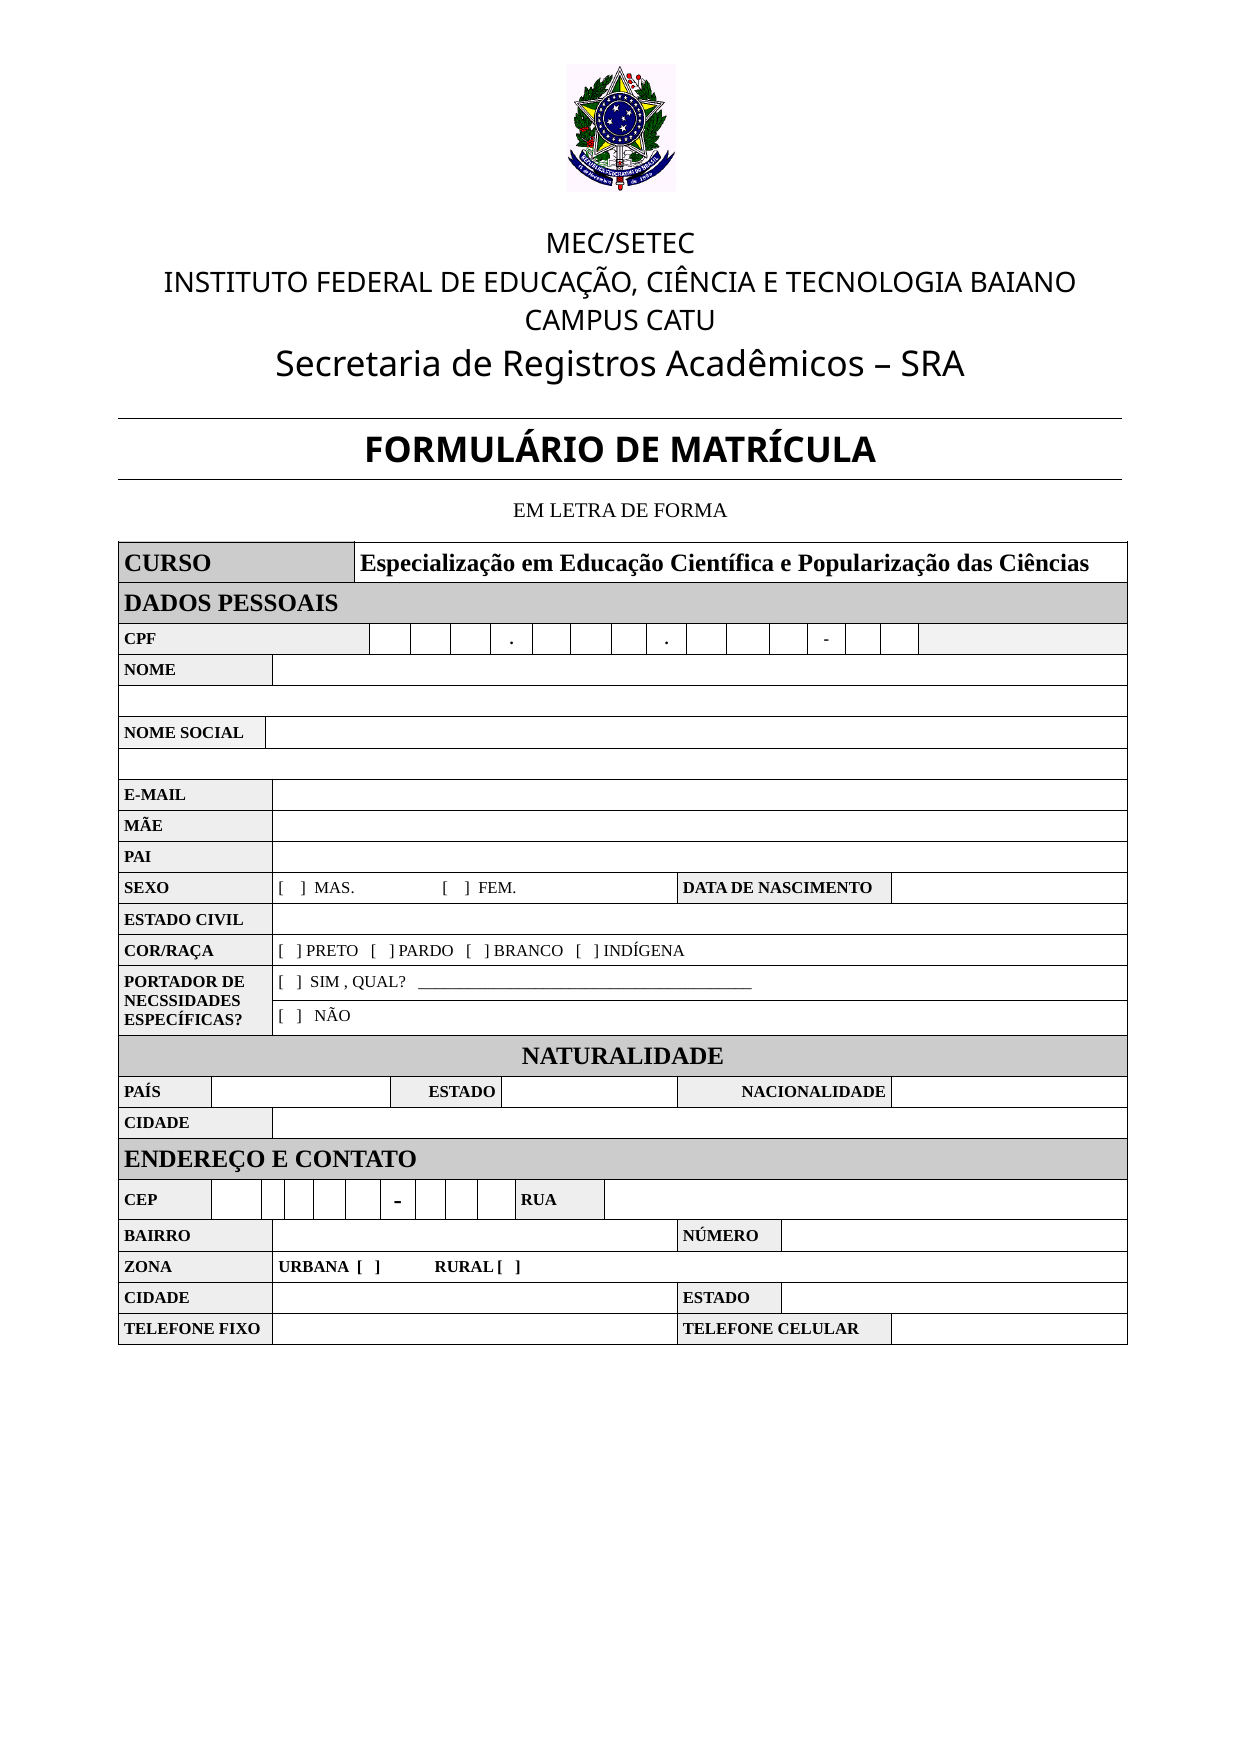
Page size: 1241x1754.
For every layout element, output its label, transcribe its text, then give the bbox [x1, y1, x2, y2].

table_cell ESTADO [391, 1077, 501, 1107]
table_cell PORTADOR DE NECSSIDADES ESPECÍFICAS? [119, 966, 272, 1035]
table_cell [411, 624, 450, 654]
table_cell [ ] SIM , QUAL? ________________________________________ [273, 966, 1127, 1000]
table_cell [273, 655, 1127, 685]
table_cell NATURALIDADE [119, 1036, 1127, 1076]
table_cell [262, 1180, 284, 1219]
table_cell [273, 1283, 677, 1313]
table_cell [881, 624, 918, 654]
table_cell ESTADO CIVIL [119, 904, 272, 934]
table_cell TELEFONE FIXO [119, 1314, 272, 1344]
table_cell . [647, 624, 686, 654]
table_cell [782, 1220, 1127, 1251]
text INSTITUTO FEDERAL DE EDUCAÇÃO, CIÊNCIA E TECNOLOGIA BAIANO [118, 262, 1122, 300]
table_cell - [808, 624, 845, 654]
text CAMPUS CATU [118, 300, 1122, 338]
table_cell [416, 1180, 445, 1219]
table_cell DATA DE NASCIMENTO [678, 873, 891, 903]
table_cell [273, 904, 1127, 934]
table_cell [273, 1314, 677, 1344]
table_cell [273, 1108, 1127, 1138]
table_cell DADOS PESSOAIS [119, 583, 1127, 623]
table_cell . [491, 624, 532, 654]
table_cell [478, 1180, 515, 1219]
table_header CURSO [119, 543, 354, 582]
table_cell [446, 1180, 477, 1219]
table_cell [273, 811, 1127, 841]
table_cell PAÍS [119, 1077, 211, 1107]
table_cell NÚMERO [678, 1220, 781, 1251]
text Secretaria de Registros Acadêmicos – SRA [118, 338, 1122, 387]
table_cell [370, 624, 410, 654]
table_cell [612, 624, 646, 654]
table_cell NOME [119, 655, 272, 685]
table_cell URBANA [ ] RURAL [ ] [273, 1252, 1127, 1282]
table_cell [782, 1283, 1127, 1313]
table_cell ENDEREÇO E CONTATO [119, 1139, 1127, 1179]
table_cell MÃE [119, 811, 272, 841]
table_cell [212, 1077, 390, 1107]
table_cell CIDADE [119, 1283, 272, 1313]
table_cell CEP [119, 1180, 211, 1219]
table_cell [687, 624, 726, 654]
table_cell PAI [119, 842, 272, 872]
text MEC/SETEC [118, 223, 1122, 262]
table_cell COR/RAÇA [119, 935, 272, 965]
table_cell CIDADE [119, 1108, 272, 1138]
table_cell [ ] PRETO [ ] PARDO [ ] BRANCO [ ] INDÍGENA [273, 935, 1127, 965]
table_cell SEXO [119, 873, 272, 903]
table_cell [533, 624, 570, 654]
table_cell [ ] MAS. [ ] FEM. [273, 873, 677, 903]
table_cell ZONA [119, 1252, 272, 1282]
table_cell NACIONALIDADE [678, 1077, 891, 1107]
table_cell [846, 624, 880, 654]
table_cell [285, 1180, 313, 1219]
table_cell [273, 780, 1127, 810]
table_cell [571, 624, 611, 654]
table_cell ESTADO [678, 1283, 781, 1313]
table_cell RUA [516, 1180, 604, 1219]
table_cell [605, 1180, 1127, 1219]
table_cell [892, 873, 1127, 903]
table_cell [212, 1180, 261, 1219]
table_cell TELEFONE CELULAR [678, 1314, 891, 1344]
table_cell [892, 1314, 1127, 1344]
table_cell [119, 749, 1127, 778]
table_cell NOME SOCIAL [119, 717, 265, 747]
table_cell [273, 842, 1127, 872]
table_cell [770, 624, 807, 654]
table_header FORMULÁRIO DE MATRÍCULA [118, 419, 1122, 478]
text EM LETRA DE FORMA [118, 498, 1122, 522]
table_header Especialização em Educação Científica e Popularização das Ciências [355, 543, 1127, 582]
table_cell [119, 686, 1127, 716]
table_cell BAIRRO [119, 1220, 272, 1251]
table_cell [ ] NÃO [273, 1001, 1127, 1035]
table_cell [273, 1220, 677, 1251]
table_cell [502, 1077, 677, 1107]
table_cell [451, 624, 490, 654]
table_cell [266, 717, 1127, 747]
table_cell [892, 1077, 1127, 1107]
table_cell [314, 1180, 345, 1219]
table_cell - [381, 1180, 415, 1219]
table_cell [919, 624, 1127, 654]
table_cell [727, 624, 769, 654]
table_cell CPF [119, 624, 369, 654]
table_cell [346, 1180, 380, 1219]
table_cell E-MAIL [119, 780, 272, 810]
